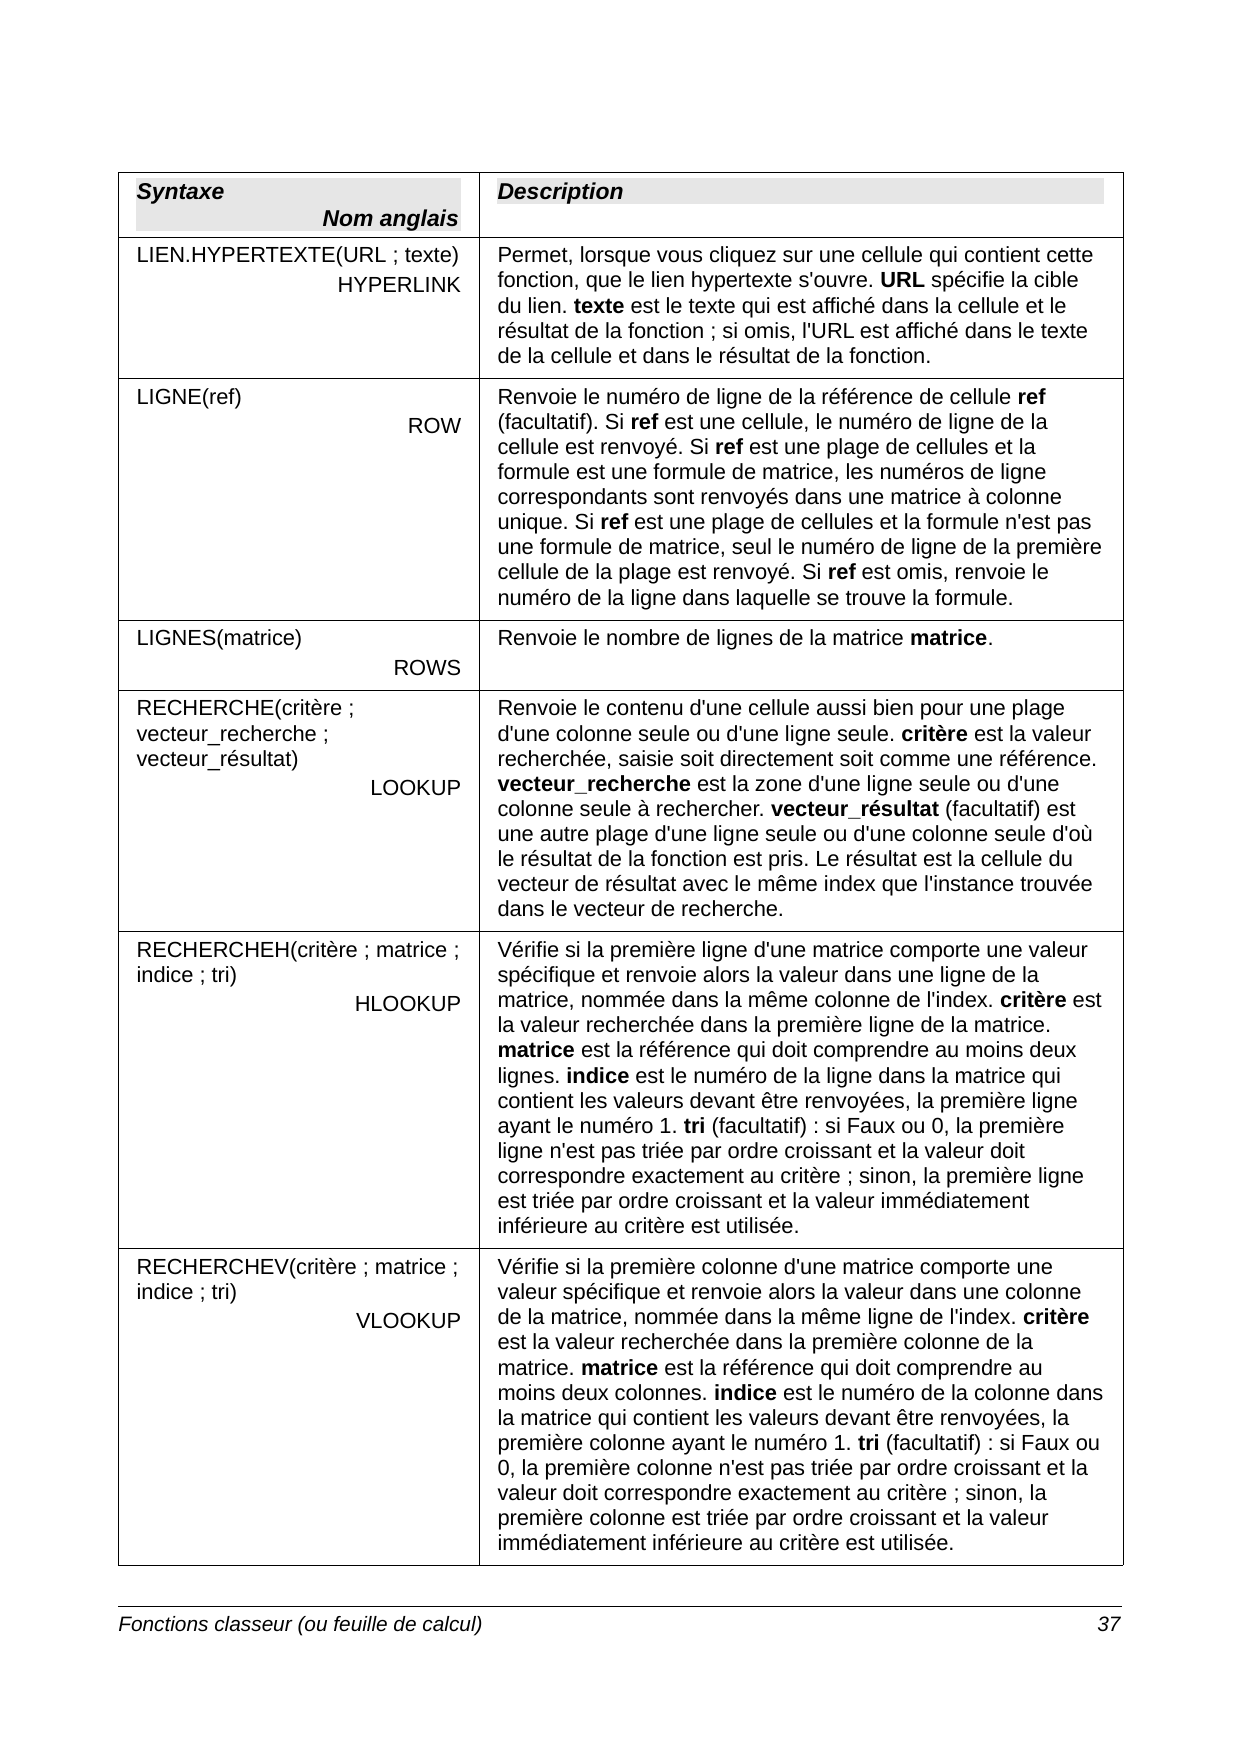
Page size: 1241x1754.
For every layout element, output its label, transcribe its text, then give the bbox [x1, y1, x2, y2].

table_cell Permet, lorsque vous cliquez sur une cellule qui contient cette fonction, que le lien hypertexte s'ouvre. URL spécifie la cible du lien. texte est le texte qui est affiché dans la cellule et le résultat de la fonction ; si omis, l'URL est affiché dans le texte de la cellule et dans le résultat de la fonction. [480, 238, 1123, 378]
table_cell Renvoie le numéro de ligne de la référence de cellule ref (facultatif). Si ref est une cellule, le numéro de ligne de la cellule est renvoyé. Si ref est une plage de cellules et la formule est une formule de matrice, les numéros de ligne correspondants sont renvoyés dans une matrice à colonne unique. Si ref est une plage de cellules et la formule n'est pas une formule de matrice, seul le numéro de ligne de la première cellule de la plage est renvoyé. Si ref est omis, renvoie le numéro de la ligne dans laquelle se trouve la formule. [480, 379, 1123, 619]
table_header Syntaxe Nom anglais [119, 173, 479, 237]
table_header Description [480, 173, 1123, 237]
table_cell Vérifie si la première colonne d'une matrice comporte une valeur spécifique et renvoie alors la valeur dans une colonne de la matrice, nommée dans la même ligne de l'index. critère est la valeur recherchée dans la première colonne de la matrice. matrice est la référence qui doit comprendre au moins deux colonnes. indice est le numéro de la colonne dans la matrice qui contient les valeurs devant être renvoyées, la première colonne ayant le numéro 1. tri (facultatif) : si Faux ou 0, la première colonne n'est pas triée par ordre croissant et la valeur doit correspondre exactement au critère ; sinon, la première colonne est triée par ordre croissant et la valeur immédiatement inférieure au critère est utilisée. [480, 1249, 1123, 1565]
table_cell Renvoie le contenu d'une cellule aussi bien pour une plage d'une colonne seule ou d'une ligne seule. critère est la valeur recherchée, saisie soit directement soit comme une référence. vecteur_recherche est la zone d'une ligne seule ou d'une colonne seule à rechercher. vecteur_résultat (facultatif) est une autre plage d'une ligne seule ou d'une colonne seule d'où le résultat de la fonction est pris. Le résultat est la cellule du vecteur de résultat avec le même index que l'instance trouvée dans le vecteur de recherche. [480, 691, 1123, 931]
table_cell Renvoie le nombre de lignes de la matrice matrice. [480, 621, 1123, 689]
table_cell LIGNES(matrice) ROWS [119, 621, 479, 689]
table_cell Vérifie si la première ligne d'une matrice comporte une valeur spécifique et renvoie alors la valeur dans une ligne de la matrice, nommée dans la même colonne de l'index. critère est la valeur recherchée dans la première ligne de la matrice. matrice est la référence qui doit comprendre au moins deux lignes. indice est le numéro de la ligne dans la matrice qui contient les valeurs devant être renvoyées, la première ligne ayant le numéro 1. tri (facultatif) : si Faux ou 0, la première ligne n'est pas triée par ordre croissant et la valeur doit correspondre exactement au critère ; sinon, la première ligne est triée par ordre croissant et la valeur immédiatement inférieure au critère est utilisée. [480, 932, 1123, 1248]
table_cell RECHERCHE(critère ; vecteur_recherche ; vecteur_résultat) LOOKUP [119, 691, 479, 931]
table_cell RECHERCHEV(critère ; matrice ; indice ; tri) VLOOKUP [119, 1249, 479, 1565]
table_cell LIGNE(ref) ROW [119, 379, 479, 619]
table_cell RECHERCHEH(critère ; matrice ; indice ; tri) HLOOKUP [119, 932, 479, 1248]
table_cell LIEN.HYPERTEXTE(URL ; texte) HYPERLINK [119, 238, 479, 378]
